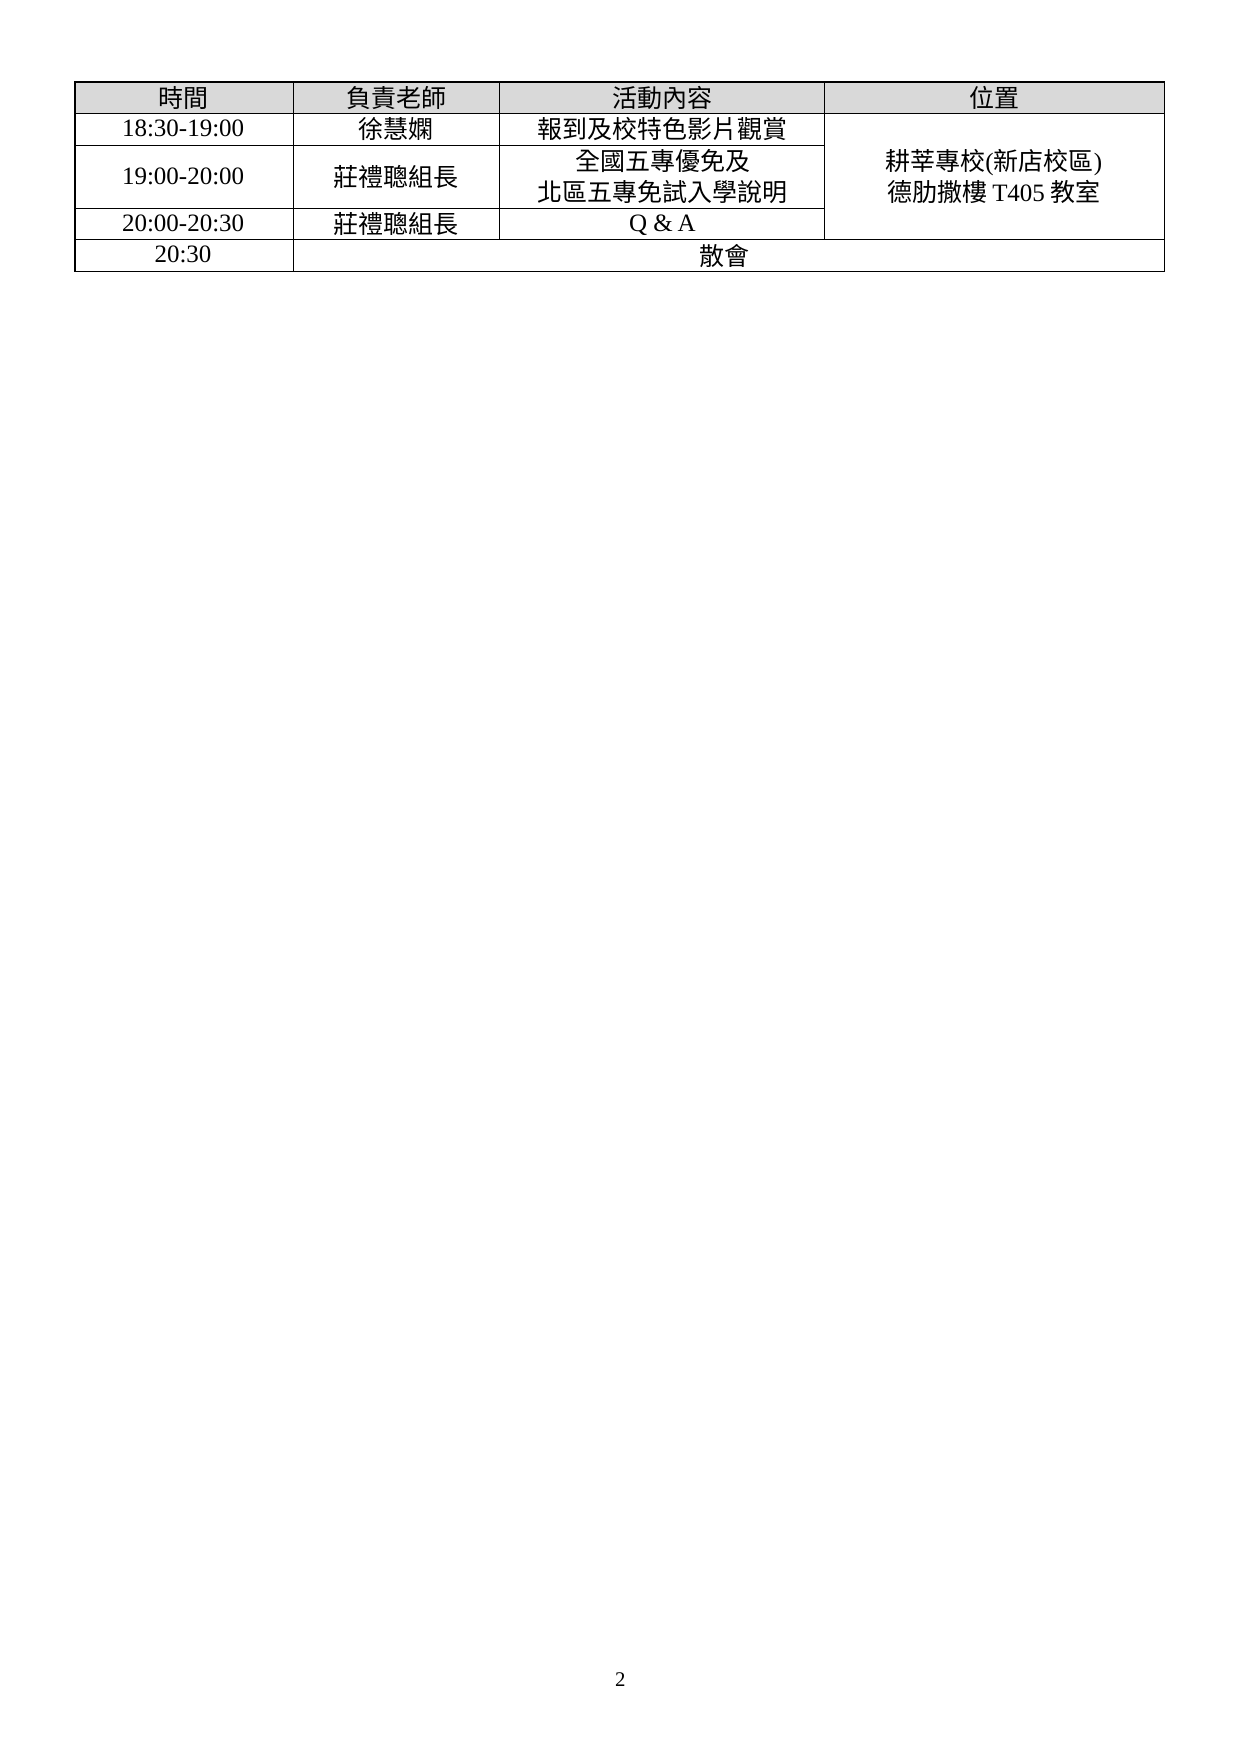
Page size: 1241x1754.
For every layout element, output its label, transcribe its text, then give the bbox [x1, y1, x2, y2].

table_cell 18:30-19:00 [76, 114, 293, 145]
table_header 負責老師 [294, 83, 499, 113]
table_cell 莊禮聰組長 [294, 209, 499, 239]
table_header 位置 [825, 83, 1164, 113]
table_cell 耕莘專校(新店校區) 德肋撒樓T405教室 [825, 114, 1164, 239]
table_cell 報到及校特色影片觀賞 [500, 114, 824, 145]
table_cell 莊禮聰組長 [294, 146, 499, 207]
table_cell 散會 [294, 240, 1164, 271]
table_cell Q & A [500, 209, 824, 239]
table_cell 全國五專優免及 北區五專免試入學說明 [500, 146, 824, 207]
table_header 時間 [76, 83, 293, 113]
table_cell 20:30 [76, 240, 293, 271]
table_cell 20:00-20:30 [76, 209, 293, 239]
table_header 活動內容 [500, 83, 824, 113]
table_cell 19:00-20:00 [76, 146, 293, 207]
table_cell 徐慧嫻 [294, 114, 499, 145]
